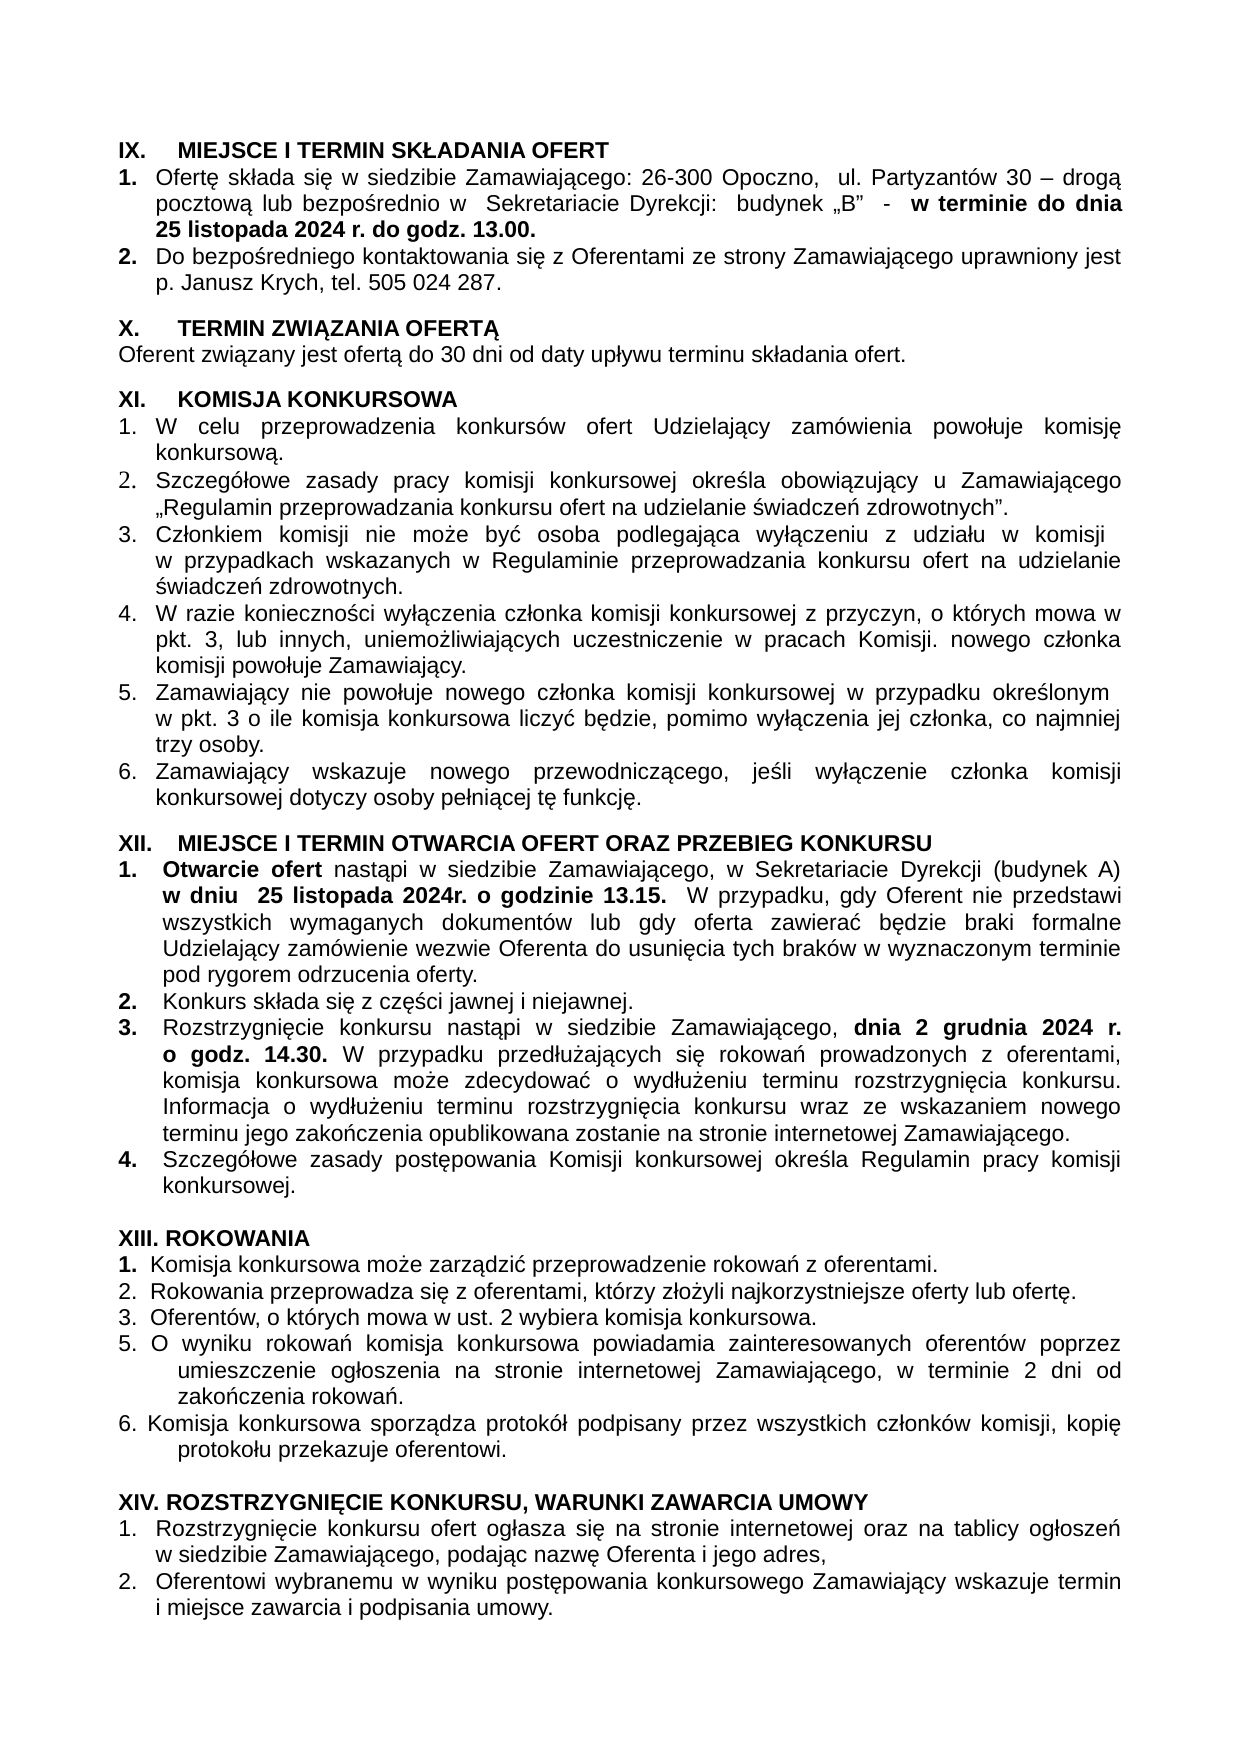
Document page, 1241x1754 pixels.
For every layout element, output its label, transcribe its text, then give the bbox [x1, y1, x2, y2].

list Zamawiający nie powołuje nowego członka komisji konkursowej w przypadku określonym w pkt. 3 o ile komisja konkursowa liczyć będzie, pomimo wyłączenia jej członka, co najmniej trzy osoby. [118, 679, 1122, 758]
text Oferent związany jest ofertą do 30 dni od daty upływu terminu składania ofert. [118, 341, 1122, 367]
list Ofertę składa się w siedzibie Zamawiającego: 26-300 Opoczno, ul. Partyzantów 30 – drogą pocztową lub bezpośrednio w Sekretariacie Dyrekcji: budynek „B” - w terminie do dnia 25 listopada 2024 r. do godz. 13.00. [118, 164, 1122, 243]
text 5. O wyniku rokowań komisja konkursowa powiadamia zainteresowanych oferentów poprzez umieszczenie ogłoszenia na stronie internetowej Zamawiającego, w terminie 2 dni od zakończenia rokowań. [118, 1330, 1122, 1409]
text XIV. ROZSTRZYGNIĘCIE KONKURSU, WARUNKI ZAWARCIA UMOWY [118, 1488, 1122, 1515]
list Członkiem komisji nie może być osoba podlegająca wyłączeniu z udziału w komisji w przypadkach wskazanych w Regulaminie przeprowadzania konkursu ofert na udzielanie świadczeń zdrowotnych. [118, 521, 1122, 600]
list Konkurs składa się z części jawnej i niejawnej. [118, 988, 1122, 1014]
list Do bezpośredniego kontaktowania się z Oferentami ze strony Zamawiającego uprawniony jest p. Janusz Krych, tel. 505 024 287. [118, 243, 1122, 295]
list MIEJSCE I TERMIN SKŁADANIA OFERT [118, 137, 1122, 164]
text 2. Rokowania przeprowadza się z oferentami, którzy złożyli najkorzystniejsze oferty lub ofertę. [118, 1278, 1122, 1304]
list Otwarcie ofert nastąpi w siedzibie Zamawiającego, w Sekretariacie Dyrekcji (budynek A) w dniu 25 listopada 2024r. o godzinie 13.15. W przypadku, gdy Oferent nie przedstawi wszystkich wymaganych dokumentów lub gdy oferta zawierać będzie braki formalne Udzielający zamówienie wezwie Oferenta do usunięcia tych braków w wyznaczonym terminie pod rygorem odrzucenia oferty. [118, 856, 1122, 988]
list Zamawiający wskazuje nowego przewodniczącego, jeśli wyłączenie członka komisji konkursowej dotyczy osoby pełniącej tę funkcję. [118, 758, 1122, 811]
list W razie konieczności wyłączenia członka komisji konkursowej z przyczyn, o których mowa w pkt. 3, lub innych, uniemożliwiających uczestniczenie w pracach Komisji. nowego członka komisji powołuje Zamawiający. [118, 600, 1122, 679]
list Rozstrzygnięcie konkursu nastąpi w siedzibie Zamawiającego, dnia 2 grudnia 2024 r. o godz. 14.30. W przypadku przedłużających się rokowań prowadzonych z oferentami, komisja konkursowa może zdecydować o wydłużeniu terminu rozstrzygnięcia konkursu. Informacja o wydłużeniu terminu rozstrzygnięcia konkursu wraz ze wskazaniem nowego terminu jego zakończenia opublikowana zostanie na stronie internetowej Zamawiającego. [118, 1014, 1122, 1146]
list KOMISJA KONKURSOWA [118, 386, 1122, 413]
list Szczegółowe zasady pracy komisji konkursowej określa obowiązujący u Zamawiającego „Regulamin przeprowadzania konkursu ofert na udzielanie świadczeń zdrowotnych”. [118, 466, 1122, 521]
list Rozstrzygnięcie konkursu ofert ogłasza się na stronie internetowej oraz na tablicy ogłoszeń w siedzibie Zamawiającego, podając nazwę Oferenta i jego adres, [118, 1515, 1122, 1568]
text 3. Oferentów, o których mowa w ust. 2 wybiera komisja konkursowa. [118, 1304, 1122, 1330]
list TERMIN ZWIĄZANIA OFERTĄ [118, 314, 1122, 341]
list Oferentowi wybranemu w wyniku postępowania konkursowego Zamawiający wskazuje termin i miejsce zawarcia i podpisania umowy. [118, 1568, 1122, 1620]
list Szczegółowe zasady postępowania Komisji konkursowej określa Regulamin pracy komisji konkursowej. [118, 1146, 1122, 1199]
list MIEJSCE I TERMIN OTWARCIA OFERT ORAZ PRZEBIEG KONKURSU [118, 830, 1122, 856]
text 6. Komisja konkursowa sporządza protokół podpisany przez wszystkich członków komisji, kopię protokołu przekazuje oferentowi. [118, 1409, 1122, 1462]
text XIII. ROKOWANIA [118, 1225, 1122, 1251]
list W celu przeprowadzenia konkursów ofert Udzielający zamówienia powołuje komisję konkursową. [118, 413, 1122, 466]
text 1. Komisja konkursowa może zarządzić przeprowadzenie rokowań z oferentami. [118, 1251, 1122, 1278]
